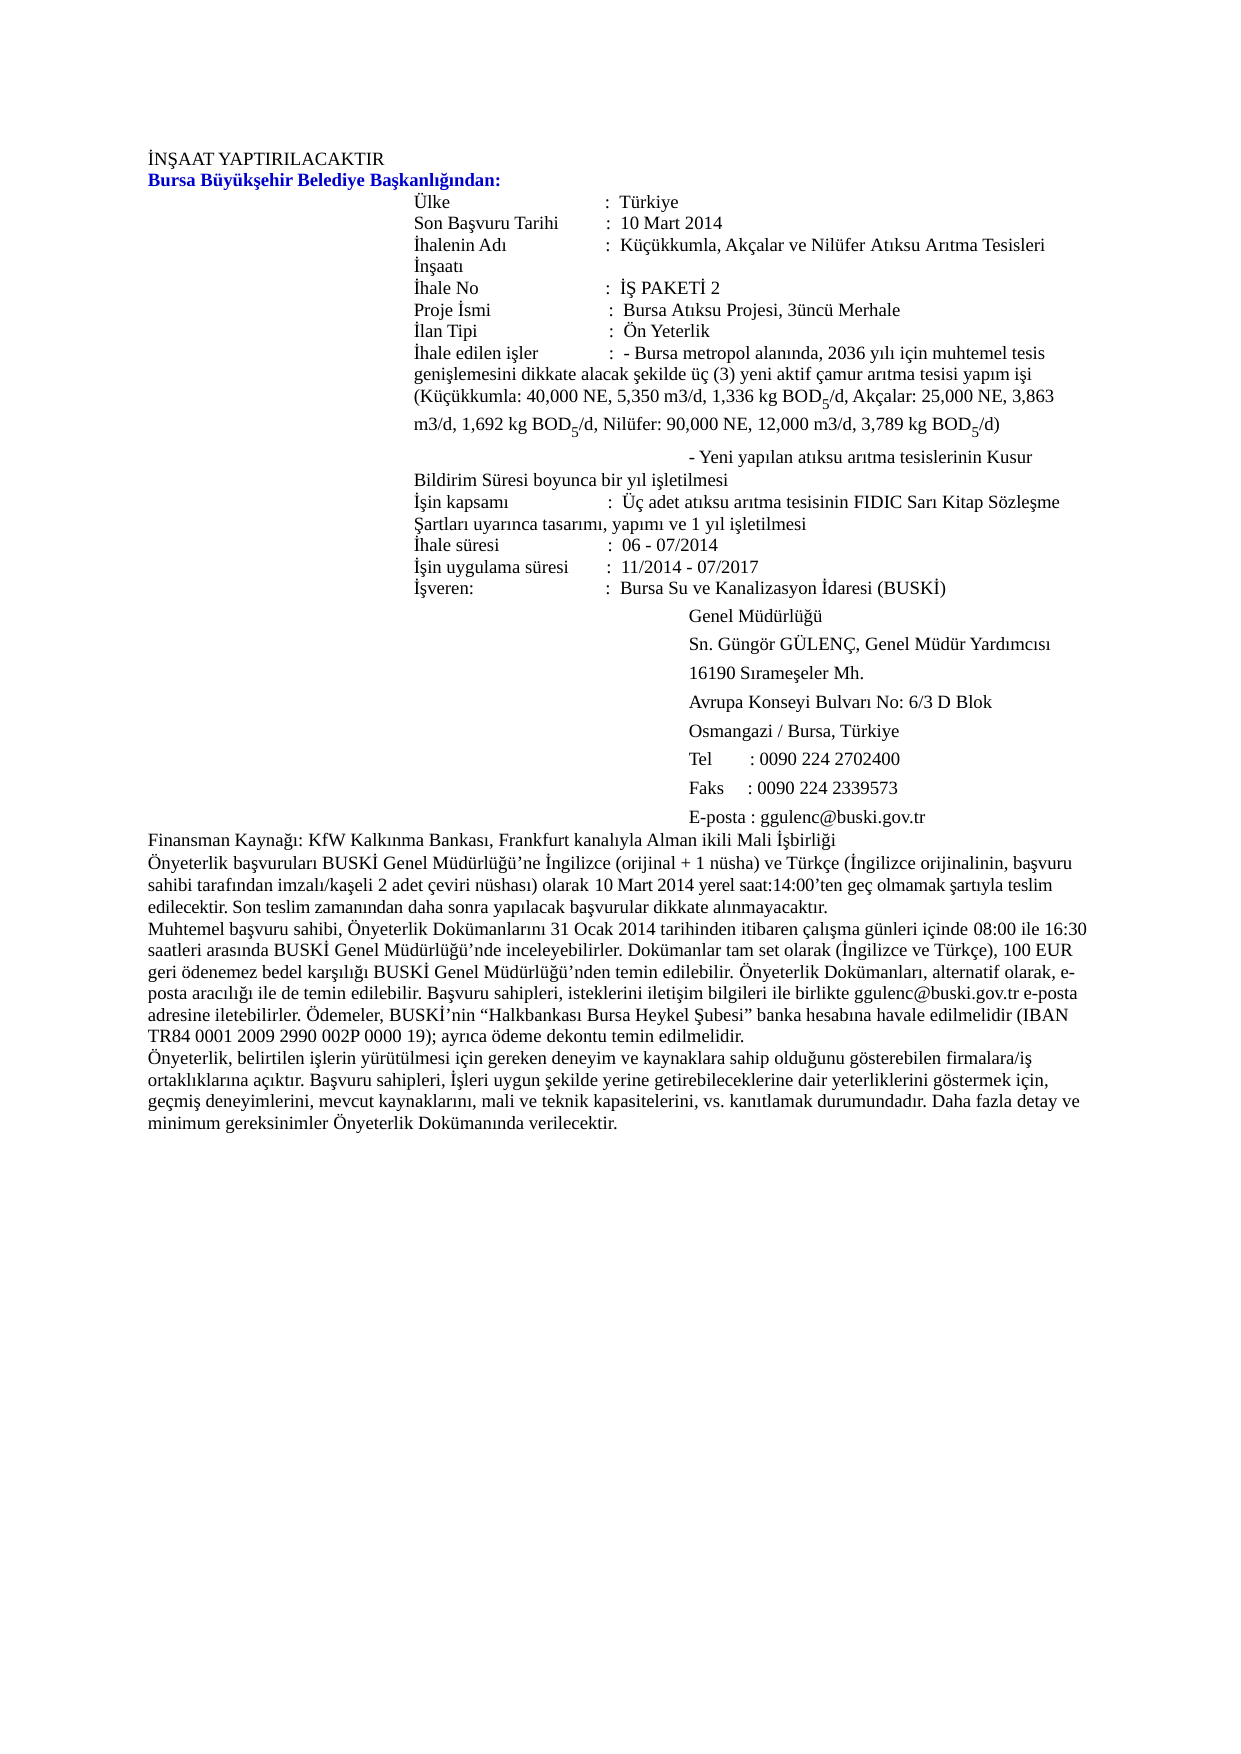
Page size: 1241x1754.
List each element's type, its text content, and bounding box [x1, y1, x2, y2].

text Tel : 0090 224 2702400 [413, 742, 1093, 771]
text - Yeni yapılan atıksu arıtma tesislerinin Kusur Bildirim Süresi boyunca bir yıl işletilmesi [413, 441, 1093, 491]
text İhale No : İŞ PAKETİ 2 [413, 277, 1093, 298]
text İhalenin Adı : Küçükkumla, Akçalar ve Nilüfer Atıksu Arıtma Tesisleri İnşaatı [413, 234, 1093, 277]
text Ülke : Türkiye [413, 191, 1093, 212]
text Önyeterlik başvuruları BUSKİ Genel Müdürlüğü’ne İngilizce (orijinal + 1 nüsha) ve Türkçe (İngilizce orijinalinin, başvuru sahibi tarafından imzalı/kaşeli 2 adet çeviri nüshası) olarak 10 Mart 2014 yerel saat:14:00’ten geç olmamak şartıyla teslim edilecektir. Son teslim zamanından daha sonra yapılacak başvurular dikkate alınmayacaktır. [148, 850, 1093, 917]
text Faks : 0090 224 2339573 [413, 771, 1093, 800]
text İhale süresi : 06 - 07/2014 [413, 534, 1093, 556]
text İhale edilen işler : - Bursa metropol alanında, 2036 yılı için muhtemel tesis genişlemesini dikkate alacak şekilde üç (3) yeni aktif çamur arıtma tesisi yapım işi (Küçükkumla: 40,000 NE, 5,350 m3/d, 1,336 kg BOD5/d, Akçalar: 25,000 NE, 3,863 m3/d, 1,692 kg BOD5/d, Nilüfer: 90,000 NE, 12,000 m3/d, 3,789 kg BOD5/d) [413, 342, 1093, 441]
text Son Başvuru Tarihi : 10 Mart 2014 [413, 212, 1093, 234]
text E-posta : ggulenc@buski.gov.tr [413, 800, 1093, 829]
text Önyeterlik, belirtilen işlerin yürütülmesi için gereken deneyim ve kaynaklara sahip olduğunu gösterebilen firmalara/iş ortaklıklarına açıktır. Başvuru sahipleri, İşleri uygun şekilde yerine getirebileceklerine dair yeterliklerini göstermek için, geçmiş deneyimlerini, mevcut kaynaklarını, mali ve teknik kapasitelerini, vs. kanıtlamak durumundadır. Daha fazla detay ve minimum gereksinimler Önyeterlik Dokümanında verilecektir. [148, 1047, 1093, 1133]
text Osmangazi / Bursa, Türkiye [413, 714, 1093, 742]
text İşin uygulama süresi : 11/2014 - 07/2017 [413, 556, 1093, 577]
text Proje İsmi : Bursa Atıksu Projesi, 3üncü Merhale [413, 298, 1093, 320]
text Avrupa Konseyi Bulvarı No: 6/3 D Blok [413, 685, 1093, 714]
text 16190 Sırameşeler Mh. [413, 656, 1093, 685]
text Genel Müdürlüğü [413, 599, 1093, 627]
text İşveren: : Bursa Su ve Kanalizasyon İdaresi (BUSKİ) [413, 577, 1093, 599]
text İlan Tipi : Ön Yeterlik [413, 320, 1093, 342]
text İNŞAAT YAPTIRILACAKTIR [148, 148, 1093, 169]
text İşin kapsamı : Üç adet atıksu arıtma tesisinin FIDIC Sarı Kitap Sözleşme Şartları uyarınca tasarımı, yapımı ve 1 yıl işletilmesi [413, 491, 1093, 534]
text Sn. Güngör GÜLENÇ, Genel Müdür Yardımcısı [413, 627, 1093, 656]
text Muhtemel başvuru sahibi, Önyeterlik Dokümanlarını 31 Ocak 2014 tarihinden itibaren çalışma günleri içinde 08:00 ile 16:30 saatleri arasında BUSKİ Genel Müdürlüğü’nde inceleyebilirler. Dokümanlar tam set olarak (İngilizce ve Türkçe), 100 EUR geri ödenemez bedel karşılığı BUSKİ Genel Müdürlüğü’nden temin edilebilir. Önyeterlik Dokümanları, alternatif olarak, e-posta aracılığı ile de temin edilebilir. Başvuru sahipleri, isteklerini iletişim bilgileri ile birlikte ggulenc@buski.gov.tr e-posta adresine iletebilirler. Ödemeler, BUSKİ’nin “Halkbankası Bursa Heykel Şubesi” banka hesabına havale edilmelidir (IBAN TR84 0001 2009 2990 002P 0000 19); ayrıca ödeme dekontu temin edilmelidir. [148, 917, 1093, 1047]
text Finansman Kaynağı: KfW Kalkınma Bankası, Frankfurt kanalıyla Alman ikili Mali İşbirliği [148, 829, 1093, 850]
text Bursa Büyükşehir Belediye Başkanlığından: [148, 169, 1093, 191]
